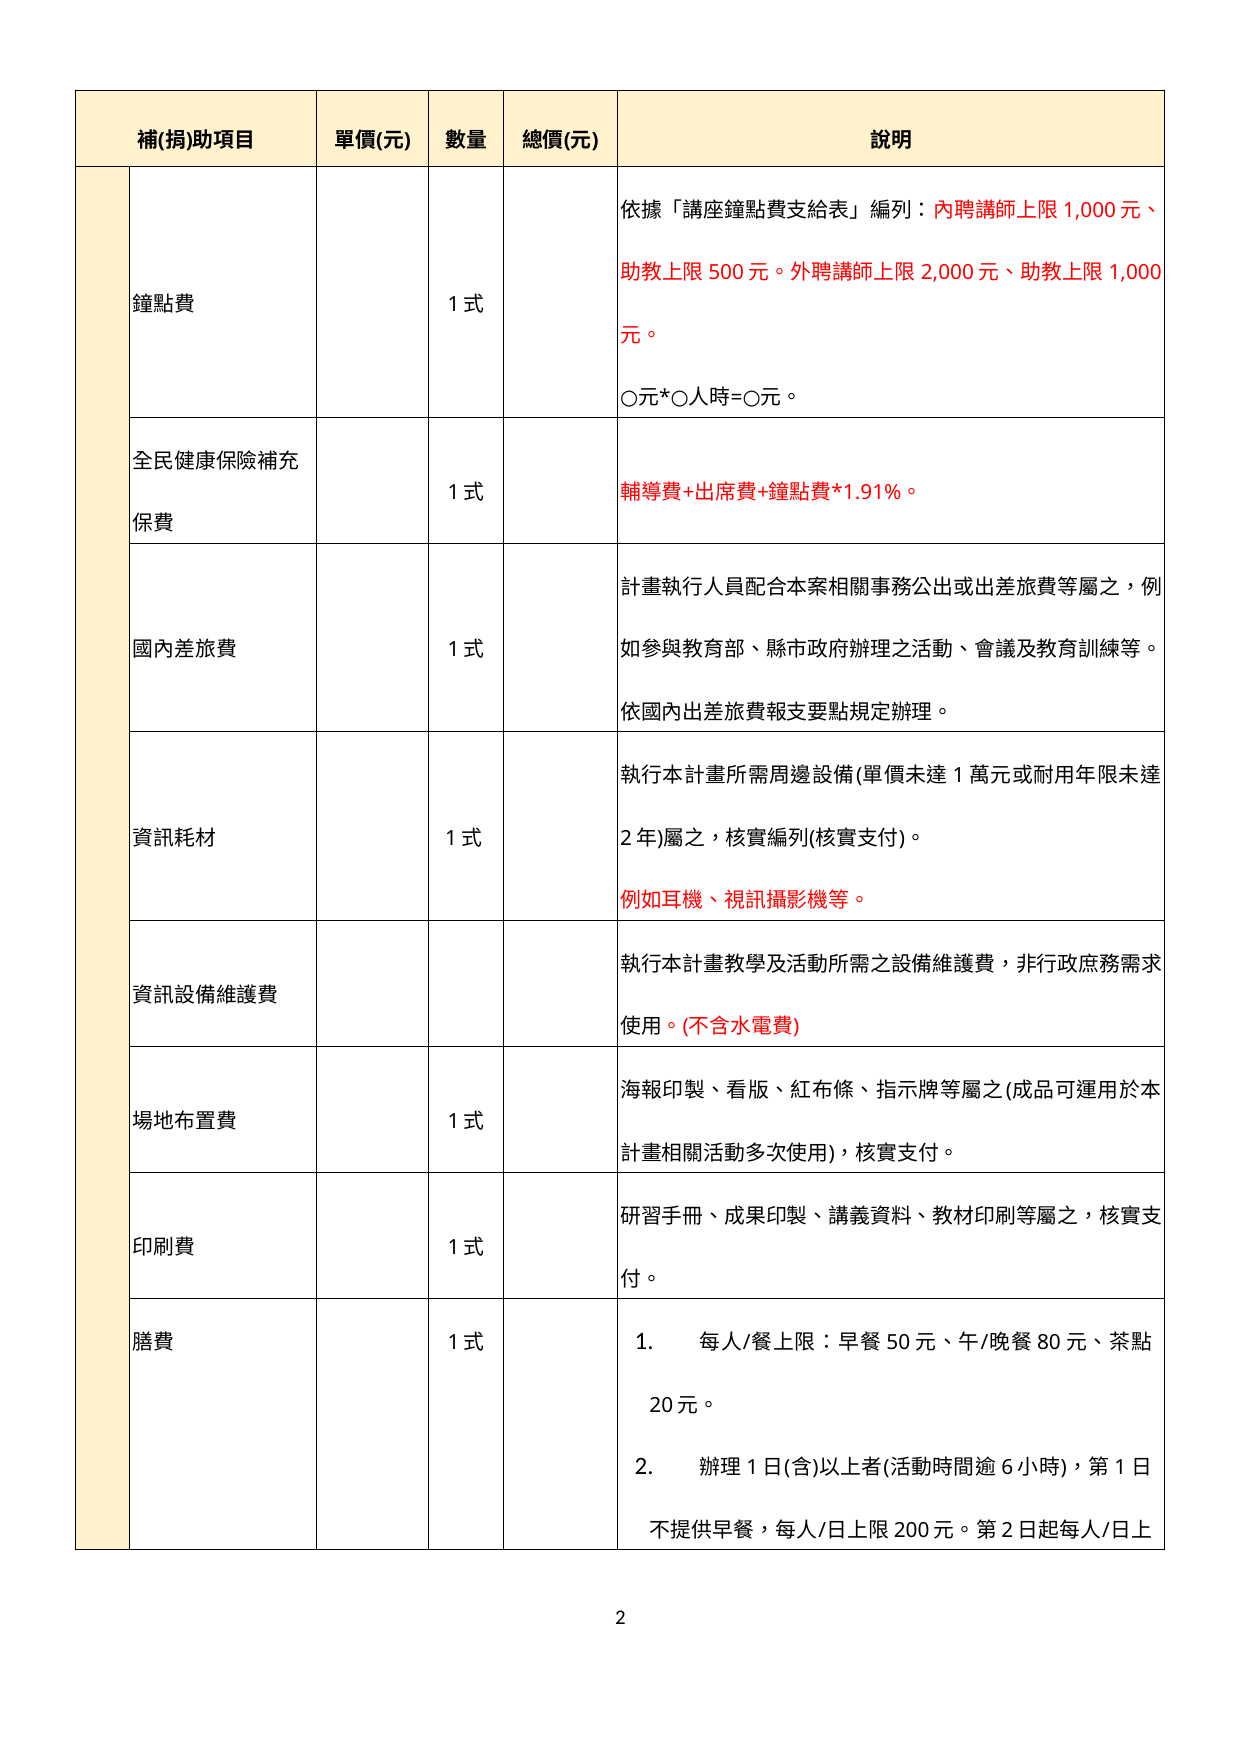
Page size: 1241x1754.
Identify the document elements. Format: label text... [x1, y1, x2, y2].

table_cell [317, 544, 428, 731]
table_header 總價(元) [504, 91, 617, 166]
table_cell [504, 1299, 617, 1549]
table_cell 全民健康保險補充保費 [130, 418, 316, 543]
table_cell 1式 [429, 544, 503, 731]
table_cell [504, 1047, 617, 1172]
table_cell 計畫執行人員配合本案相關事務公出或出差旅費等屬之，例如參與教育部、縣市政府辦理之活動、會議及教育訓練等。 依國內出差旅費報支要點規定辦理。 [618, 544, 1164, 731]
table_cell 1式 [429, 1173, 503, 1298]
table_cell 場地布置費 [130, 1047, 316, 1172]
table_cell 1式 [429, 1299, 503, 1549]
table_cell 研習手冊、成果印製、講義資料、教材印刷等屬之，核實支付。 [618, 1173, 1164, 1298]
table_cell 1式 [429, 1047, 503, 1172]
table_cell [317, 1299, 428, 1549]
table_header 數量 [429, 91, 503, 166]
table_cell 資訊設備維護費 [130, 921, 316, 1046]
table_cell 資訊耗材 [130, 732, 316, 920]
table_cell [317, 167, 428, 417]
table_cell 執行本計畫所需周邊設備(單價未達1萬元或耐用年限未達2年)屬之，核實編列(核實支付)。 例如耳機、視訊攝影機等。 [618, 732, 1164, 920]
table_cell [317, 1173, 428, 1298]
table_cell 1式 [429, 418, 503, 543]
table_cell 印刷費 [130, 1173, 316, 1298]
table_header 單價(元) [317, 91, 428, 166]
table_cell [317, 1047, 428, 1172]
table_cell 1式 [429, 732, 503, 920]
table_header 補(捐)助項目 [76, 91, 316, 166]
table_cell [317, 418, 428, 543]
table_cell 膳費 [130, 1299, 316, 1549]
table_cell [504, 732, 617, 920]
table_cell 鐘點費 [130, 167, 316, 417]
table_header 說明 [618, 91, 1164, 166]
table_cell [76, 167, 129, 1549]
table_cell [504, 921, 617, 1046]
table_cell 輔導費+出席費+鐘點費*1.91%。 [618, 418, 1164, 543]
table_cell [504, 1173, 617, 1298]
table_cell 執行本計畫教學及活動所需之設備維護費，非行政庶務需求使用。(不含水電費) [618, 921, 1164, 1046]
table_cell 海報印製、看版、紅布條、指示牌等屬之(成品可運用於本計畫相關活動多次使用)，核實支付。 [618, 1047, 1164, 1172]
table_cell [504, 544, 617, 731]
table_cell 依據「講座鐘點費支給表」編列：內聘講師上限1,000元、助教上限500元。外聘講師上限2,000元、助教上限1,000元。 ○元*○人時=○元。 [618, 167, 1164, 417]
table_cell [317, 921, 428, 1046]
table_cell [504, 418, 617, 543]
table_cell [317, 732, 428, 920]
table_cell 每人/餐上限：早餐50元、午/晚餐80元、茶點20元。 辦理1日(含)以上者(活動時間逾6小時)，第1日不提供早餐，每人/日上限200元。第2日起每人/日上 [618, 1299, 1164, 1549]
table_cell [429, 921, 503, 1046]
table_cell 1式 [429, 167, 503, 417]
table_cell [504, 167, 617, 417]
table_cell 國內差旅費 [130, 544, 316, 731]
